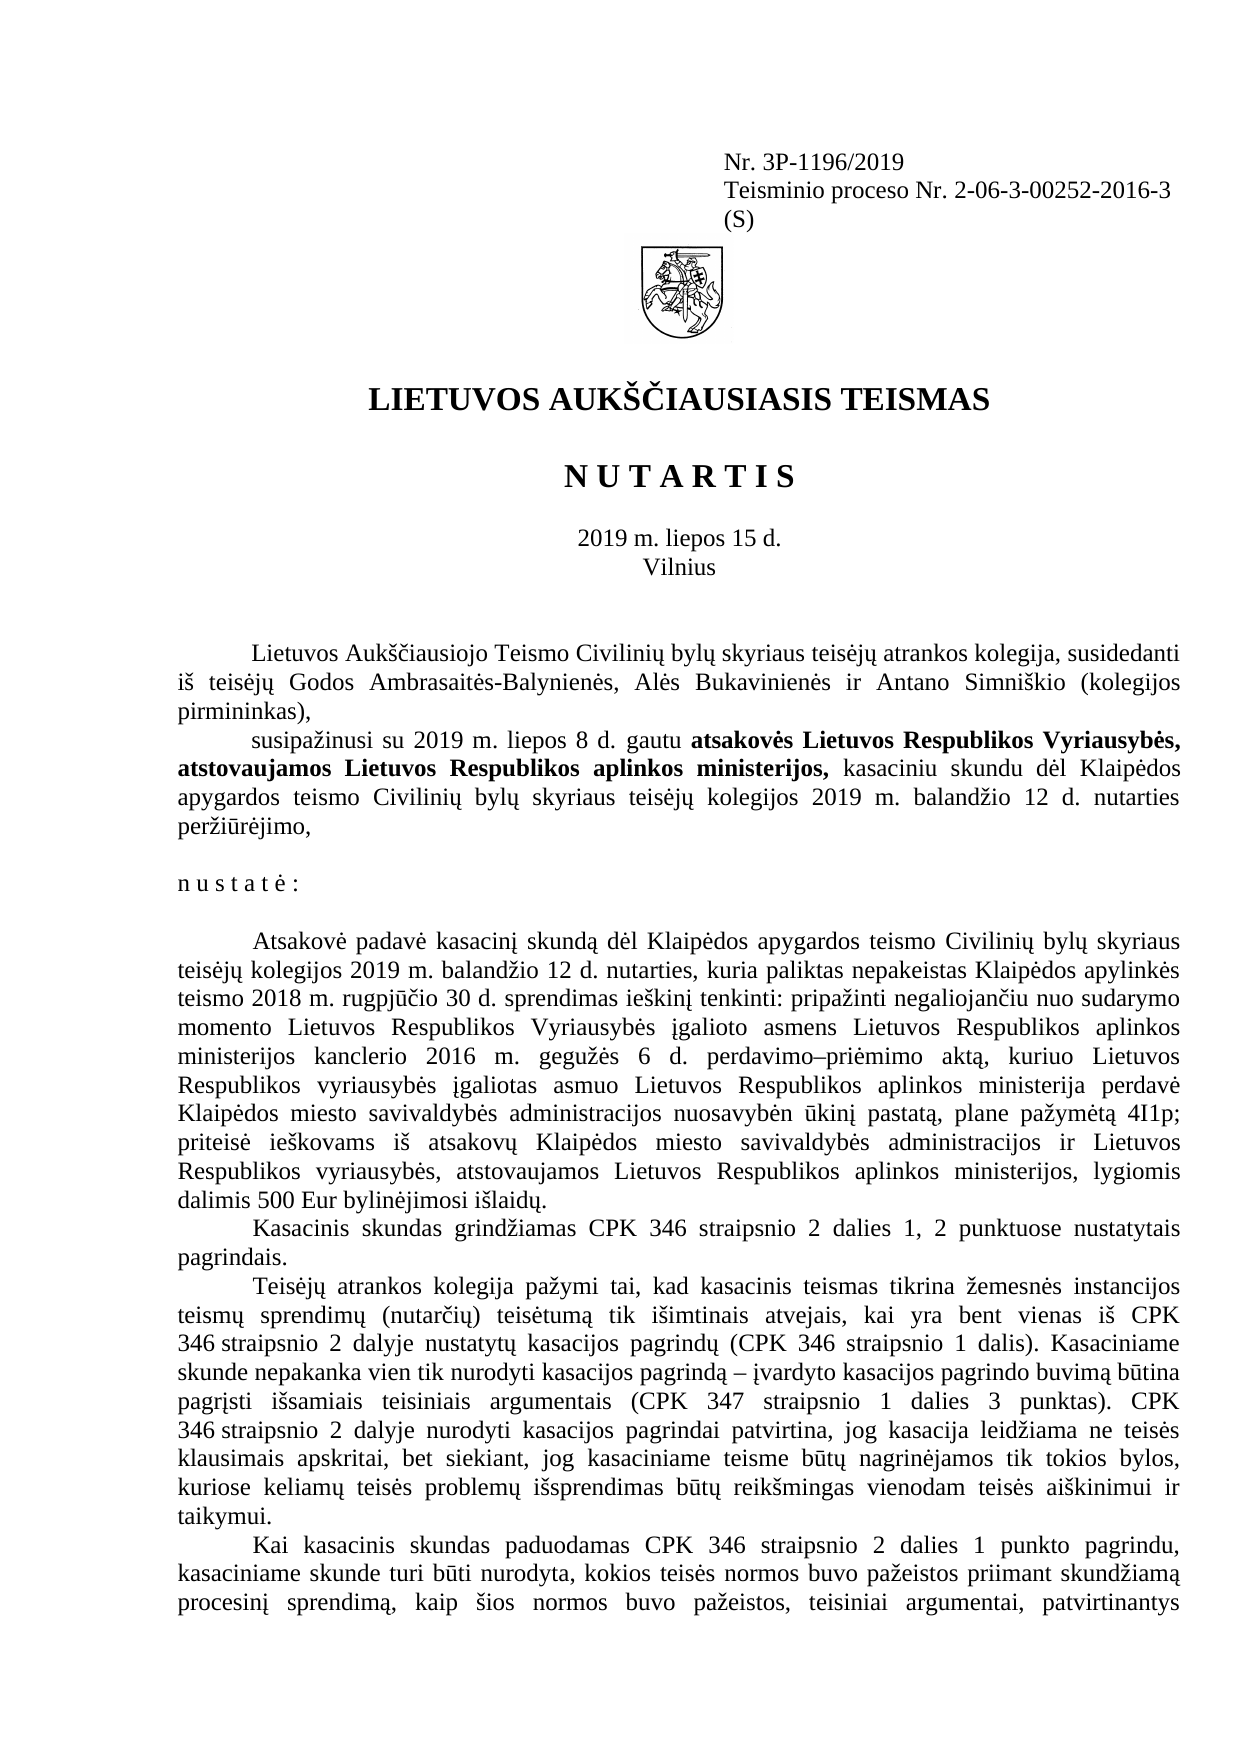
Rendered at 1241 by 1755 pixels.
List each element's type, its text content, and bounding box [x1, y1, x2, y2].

text Lietuvos Aukščiausiojo Teismo Civilinių bylų skyriaus teisėjų atrankos kolegija, susidedanti iš teisėjų Godos Ambrasaitės-Balynienės, Alės Bukavinienės ir Antano Simniškio (kolegijos pirmininkas), [177, 638, 1181, 725]
text Vilnius [177, 552, 1181, 581]
text Nr. 3P-1196/2019 [723, 147, 1181, 176]
text 2019 m. liepos 15 d. [177, 523, 1181, 552]
text Teisėjų atrankos kolegija pažymi tai, kad kasacinis teismas tikrina žemesnės instancijos teismų sprendimų (nutarčių) teisėtumą tik išimtinais atvejais, kai yra bent vienas iš CPK 346 straipsnio 2 dalyje nustatytų kasacijos pagrindų (CPK 346 straipsnio 1 dalis). Kasaciniame skunde nepakanka vien tik nurodyti kasacijos pagrindą – įvardyto kasacijos pagrindo buvimą būtina pagrįsti išsamiais teisiniais argumentais (CPK 347 straipsnio 1 dalies 3 punktas). CPK 346 straipsnio 2 dalyje nurodyti kasacijos pagrindai patvirtina, jog kasacija leidžiama ne teisės klausimais apskritai, bet siekiant, jog kasaciniame teisme būtų nagrinėjamos tik tokios bylos, kuriose keliamų teisės problemų išsprendimas būtų reikšmingas vienodam teisės aiškinimui ir taikymui. [177, 1271, 1181, 1530]
text Atsakovė padavė kasacinį skundą dėl Klaipėdos apygardos teismo Civilinių bylų skyriaus teisėjų kolegijos 2019 m. balandžio 12 d. nutarties, kuria paliktas nepakeistas Klaipėdos apylinkės teismo 2018 m. rugpjūčio 30 d. sprendimas ieškinį tenkinti: pripažinti negaliojančiu nuo sudarymo momento Lietuvos Respublikos Vyriausybės įgalioto asmens Lietuvos Respublikos aplinkos ministerijos kanclerio 2016 m. gegužės 6 d. perdavimo–priėmimo aktą, kuriuo Lietuvos Respublikos vyriausybės įgaliotas asmuo Lietuvos Respublikos aplinkos ministerija perdavė Klaipėdos miesto savivaldybės administracijos nuosavybėn ūkinį pastatą, plane pažymėtą 4I1p; priteisė ieškovams iš atsakovų Klaipėdos miesto savivaldybės administracijos ir Lietuvos Respublikos vyriausybės, atstovaujamos Lietuvos Respublikos aplinkos ministerijos, lygiomis dalimis 500 Eur bylinėjimosi išlaidų. [177, 926, 1181, 1213]
text n u s t a t ė : [177, 868, 1181, 897]
text Kasacinis skundas grindžiamas CPK 346 straipsnio 2 dalies 1, 2 punktuose nustatytais pagrindais. [177, 1213, 1181, 1271]
text susipažinusi su 2019 m. liepos 8 d. gautu atsakovės Lietuvos Respublikos Vyriausybės, atstovaujamos Lietuvos Respublikos aplinkos ministerijos, kasaciniu skundu dėl Klaipėdos apygardos teismo Civilinių bylų skyriaus teisėjų kolegijos 2019 m. balandžio 12 d. nutarties peržiūrėjimo, [177, 725, 1181, 840]
text (S) [723, 204, 1181, 233]
text N U T A R T I S [177, 456, 1181, 495]
text LIETUVOS AUKŠČIAUSIASIS TEISMAS [177, 380, 1181, 418]
text Teisminio proceso Nr. 2-06-3-00252-2016-3 [723, 176, 1181, 204]
text Kai kasacinis skundas paduodamas CPK 346 straipsnio 2 dalies 1 punkto pagrindu, kasaciniame skunde turi būti nurodyta, kokios teisės normos buvo pažeistos priimant skundžiamą procesinį sprendimą, kaip šios normos buvo pažeistos, teisiniai argumentai, patvirtinantys [177, 1530, 1181, 1616]
